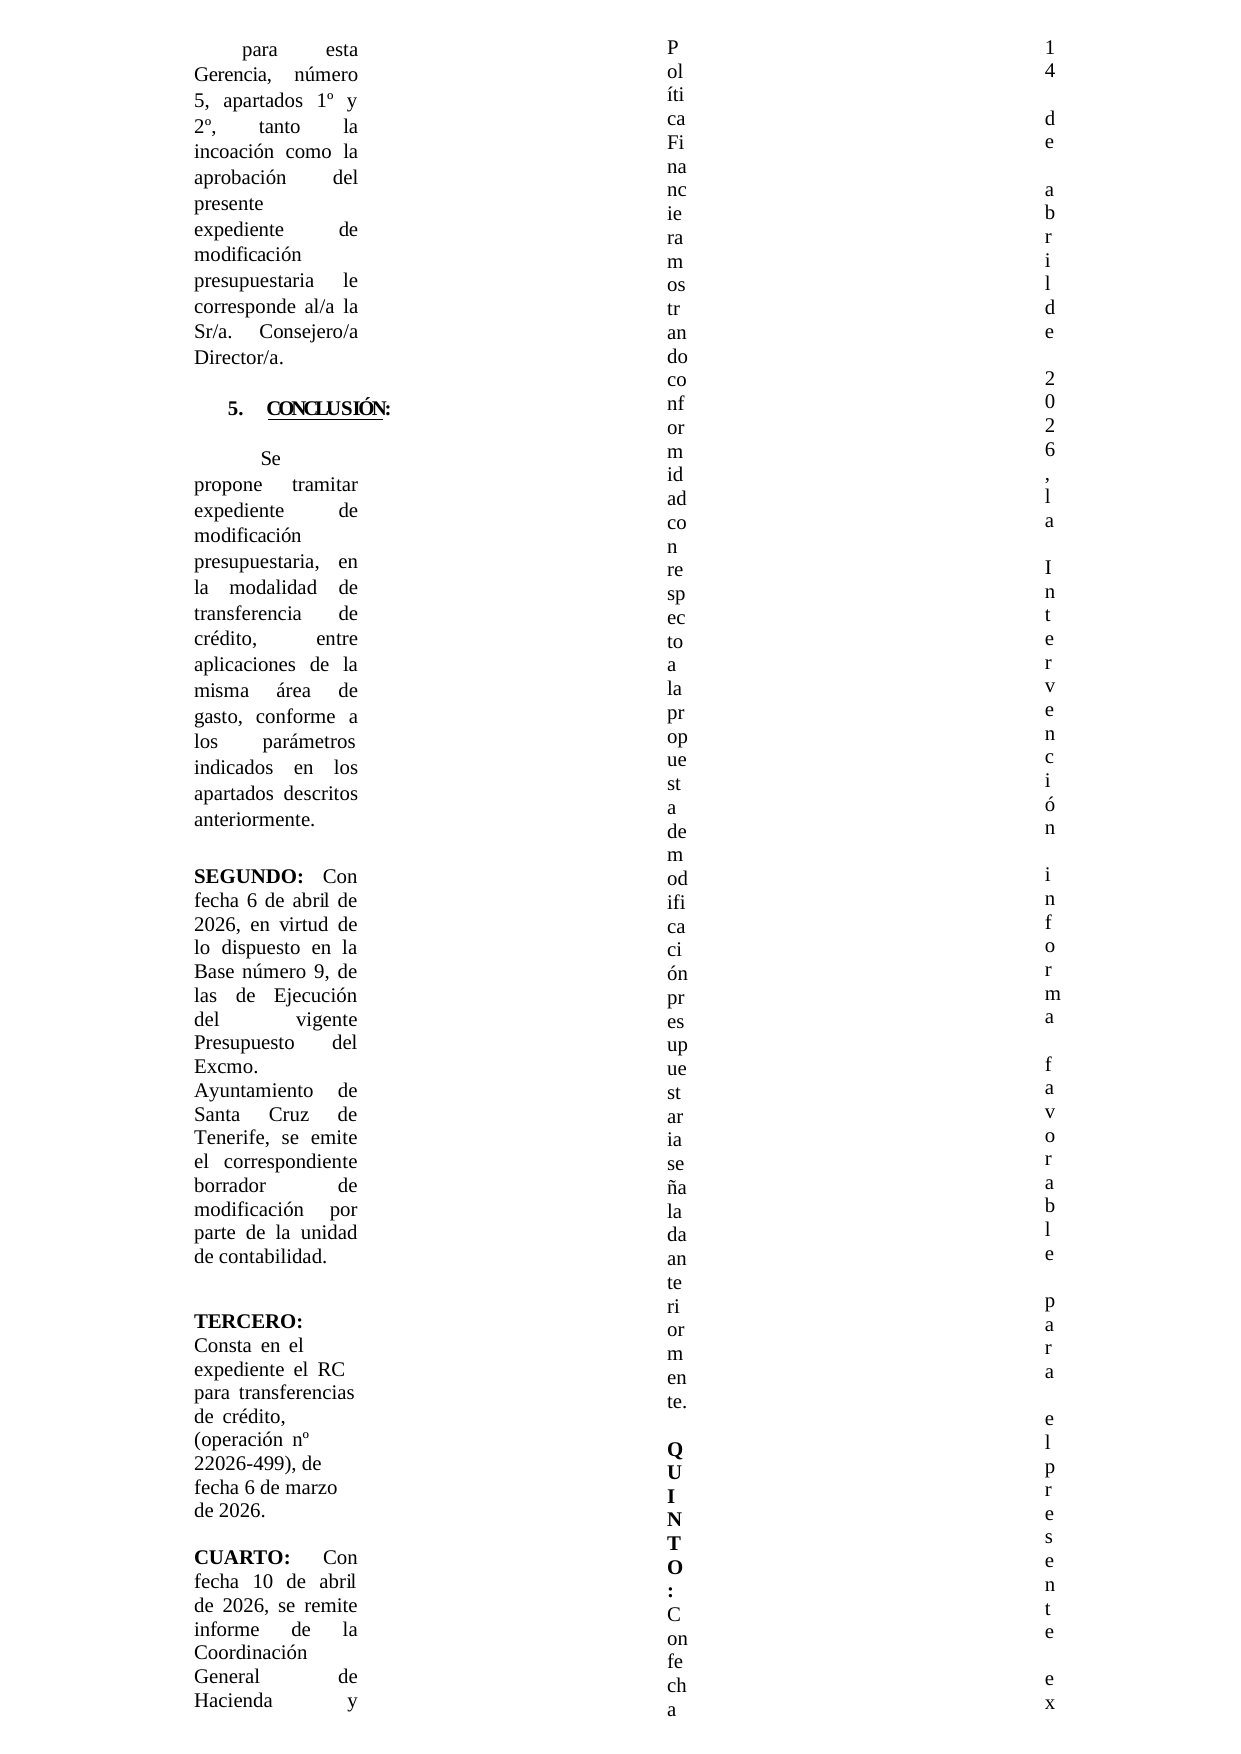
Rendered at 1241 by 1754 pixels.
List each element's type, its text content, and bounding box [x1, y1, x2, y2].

text CUARTO: Con fecha 10 de abril de 2026, se remite informe de la Coordinación General de Hacienda y [194, 1546, 357, 1712]
text Conforme a la Base de Ejecución del Presupuesto, vigente específica para esta Gerencia, número 5, apartados 1º y 2º, tanto la incoación como la aprobación del presente expediente de modificación presupuestaria le corresponde al/a la Sr/a. Consejero/a Director/a. [194, 35, 358, 370]
text SEGUNDO: Con fecha 6 de abril de 2026, en virtud de lo dispuesto en la Base número 9, de las de Ejecución del vigente Presupuesto del Excmo. Ayuntamiento de Santa Cruz de Tenerife, se emite el correspondiente borrador de modificación por parte de la unidad de contabilidad. [194, 864, 357, 1268]
text QUINTO: Con fecha 14 de abril de 2026, la Intervención informa favorable para el presente expediente. [1044, 206, 1052, 1211]
text QUINTO: Con fecha 14 de abril de 2026, la Intervención informa favorable para el presente expediente. [667, 1437, 688, 1721]
text Se propone tramitar expediente de modificación presupuestaria, en la modalidad de transferencia de crédito, entre aplicaciones de la misma área de gasto, conforme a los parámetros indicados en los apartados descritos anteriormente. [194, 445, 358, 831]
text TERCERO: Consta en el expediente el RC para transferencias de crédito, (operación nº 22026-499), de fecha 6 de marzo de 2026. [194, 1310, 358, 1523]
text 5. CONCLUSIÓN: [228, 395, 495, 420]
text Política Financiera mostrando conformidad con respecto a la propuesta de modificación presupuestaria señalada anteriormente. [667, 35, 689, 1413]
